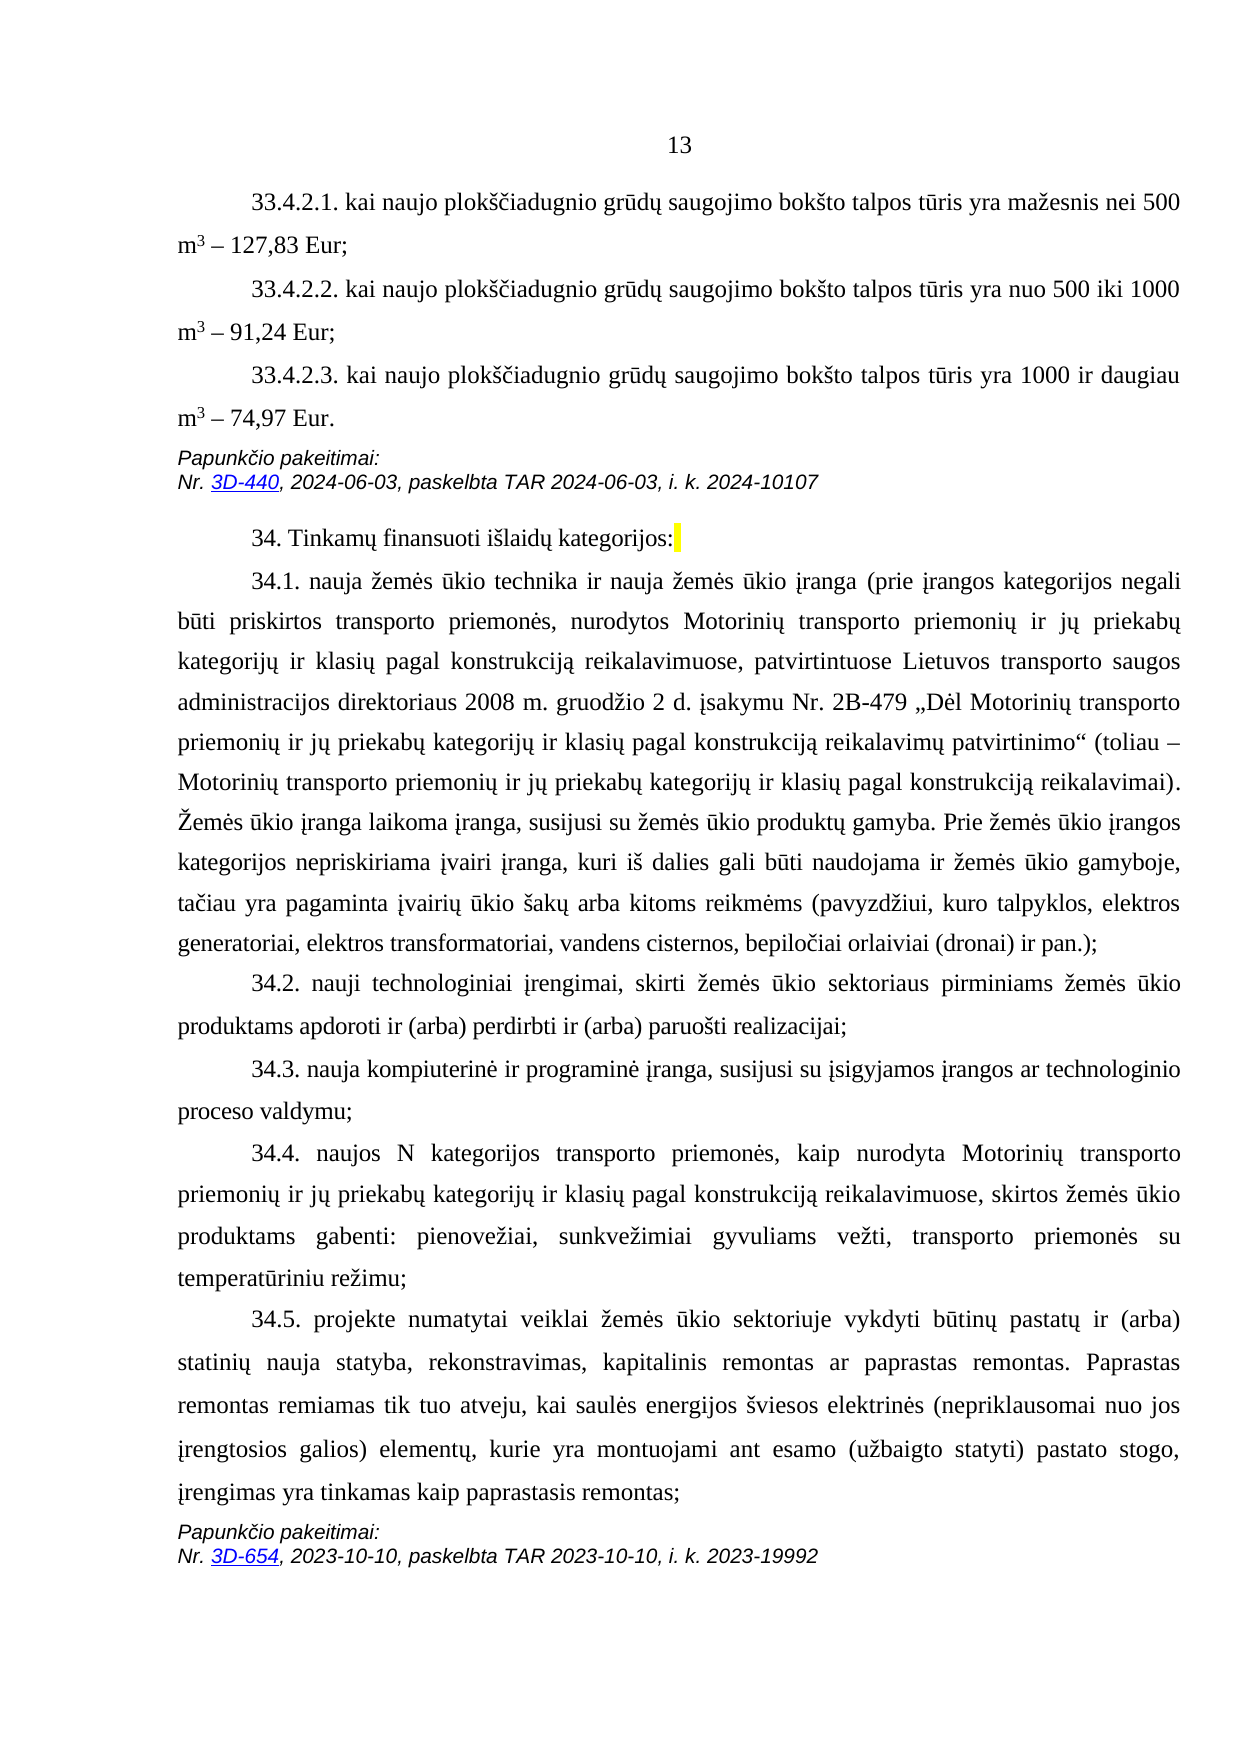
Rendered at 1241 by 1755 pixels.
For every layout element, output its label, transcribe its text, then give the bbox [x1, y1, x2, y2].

text 34.5. projekte numatytai veiklai žemės ūkio sektoriuje vykdyti būtinų pastatų ir (arba) statinių nauja statyba, rekonstravimas, kapitalinis remontas ar paprastas remontas. Paprastas remontas remiamas tik tuo atveju, kai saulės energijos šviesos elektrinės (nepriklausomai nuo jos įrengtosios galios) elementų, kurie yra montuojami ant esamo (užbaigto statyti) pastato stogo, įrengimas yra tinkamas kaip paprastasis remontas; [177, 1304, 1181, 1506]
text Nr. 3D-654, 2023-10-10, paskelbta TAR 2023-10-10, i. k. 2023-19992 [177, 1544, 1181, 1568]
text 34.1. nauja žemės ūkio technika ir nauja žemės ūkio įranga (prie įrangos kategorijos negali būti priskirtos transporto priemonės, nurodytos Motorinių transporto priemonių ir jų priekabų kategorijų ir klasių pagal konstrukciją reikalavimuose, patvirtintuose Lietuvos transporto saugos administracijos direktoriaus 2008 m. gruodžio 2 d. įsakymu Nr. 2B-479 „Dėl Motorinių transporto priemonių ir jų priekabų kategorijų ir klasių pagal konstrukciją reikalavimų patvirtinimo“ (toliau – Motorinių transporto priemonių ir jų priekabų kategorijų ir klasių pagal konstrukciją reikalavimai). Žemės ūkio įranga laikoma įranga, susijusi su žemės ūkio produktų gamyba. Prie žemės ūkio įrangos kategorijos nepriskiriama įvairi įranga, kuri iš dalies gali būti naudojama ir žemės ūkio gamyboje, tačiau yra pagaminta įvairių ūkio šakų arba kitoms reikmėms (pavyzdžiui, kuro talpyklos, elektros generatoriai, elektros transformatoriai, vandens cisternos, bepiločiai orlaiviai (dronai) ir pan.); [177, 566, 1181, 957]
text 33.4.2.3. kai naujo plokščiadugnio grūdų saugojimo bokšto talpos tūris yra 1000 ir daugiau m3 – 74,97 Eur. [177, 360, 1181, 432]
text Nr. 3D-440, 2024-06-03, paskelbta TAR 2024-06-03, i. k. 2024-10107 [177, 470, 1181, 494]
text Papunkčio pakeitimai: [177, 446, 1181, 470]
text 34.3. nauja kompiuterinė ir programinė įranga, susijusi su įsigyjamos įrangos ar technologinio proceso valdymu; [177, 1054, 1181, 1125]
text 34. Tinkamų finansuoti išlaidų kategorijos: [177, 523, 1181, 552]
text 33.4.2.2. kai naujo plokščiadugnio grūdų saugojimo bokšto talpos tūris yra nuo 500 iki 1000 m3 – 91,24 Eur; [177, 274, 1181, 346]
text 34.4. naujos N kategorijos transporto priemonės, kaip nurodyta Motorinių transporto priemonių ir jų priekabų kategorijų ir klasių pagal konstrukciją reikalavimuose, skirtos žemės ūkio produktams gabenti: pienovežiai, sunkvežimiai gyvuliams vežti, transporto priemonės su temperatūriniu režimu; [177, 1138, 1181, 1291]
text 33.4.2.1. kai naujo plokščiadugnio grūdų saugojimo bokšto talpos tūris yra mažesnis nei 500 m3 – 127,83 Eur; [177, 187, 1181, 259]
text Papunkčio pakeitimai: [177, 1520, 1181, 1544]
text 34.2. nauji technologiniai įrengimai, skirti žemės ūkio sektoriaus pirminiams žemės ūkio produktams apdoroti ir (arba) perdirbti ir (arba) paruošti realizacijai; [177, 968, 1181, 1040]
